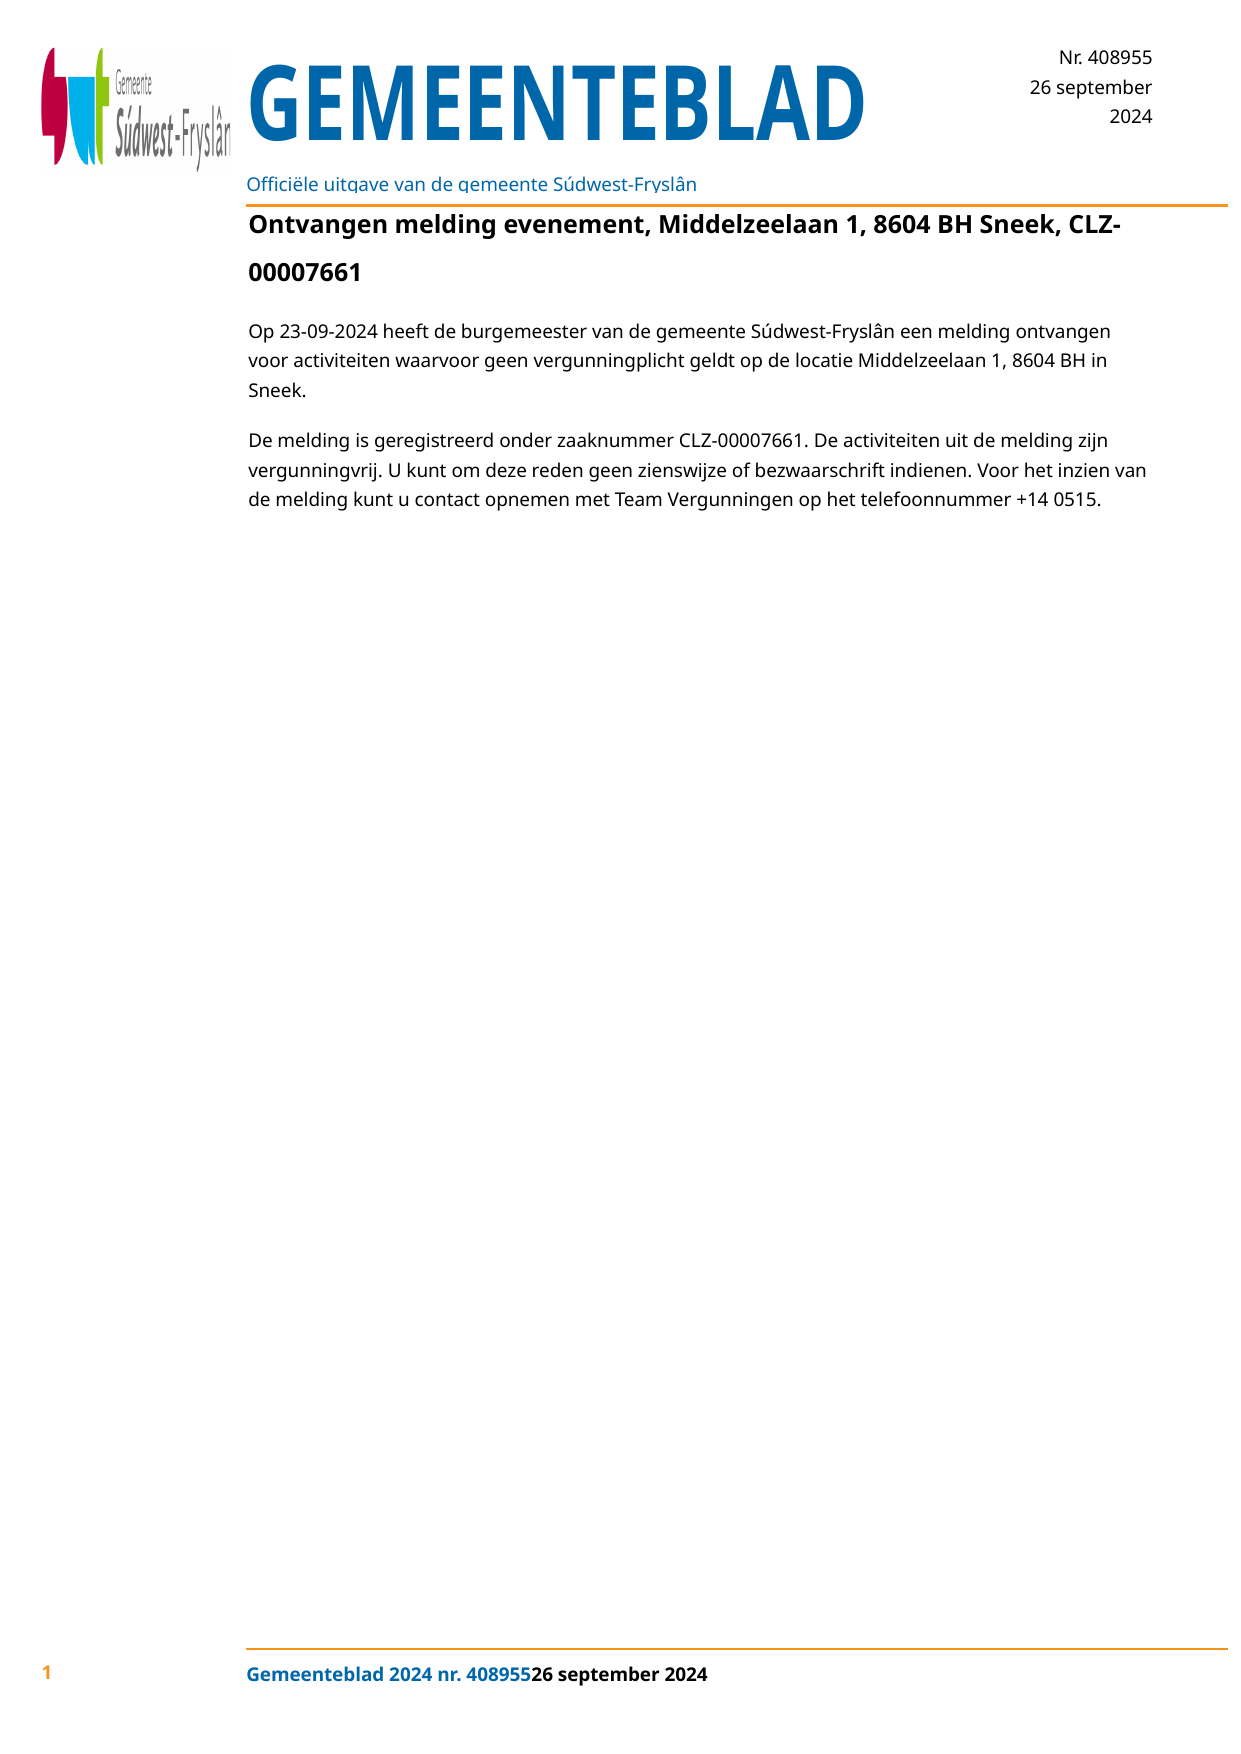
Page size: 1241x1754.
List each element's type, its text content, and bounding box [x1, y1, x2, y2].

text De melding is geregistreerd onder zaaknummer CLZ-00007661. De activiteiten uit de melding zijn vergunningvrij. U kunt om deze reden geen zienswijze of bezwaarschrift indienen. Voor het inzien van de melding kunt u contact opnemen met Team Vergunningen op het telefoonnummer +14 0515. [248, 427, 1152, 512]
text Op 23-09-2024 heeft de burgemeester van de gemeente Súdwest-Fryslân een melding ontvangen voor activiteiten waarvoor geen vergunningplicht geldt op de locatie Middelzeelaan 1, 8604 BH in Sneek. [248, 318, 1152, 403]
text Ontvangen melding evenement, Middelzeelaan 1, 8604 BH Sneek, CLZ-00007661 [248, 207, 1152, 288]
picture [41, 47, 231, 172]
